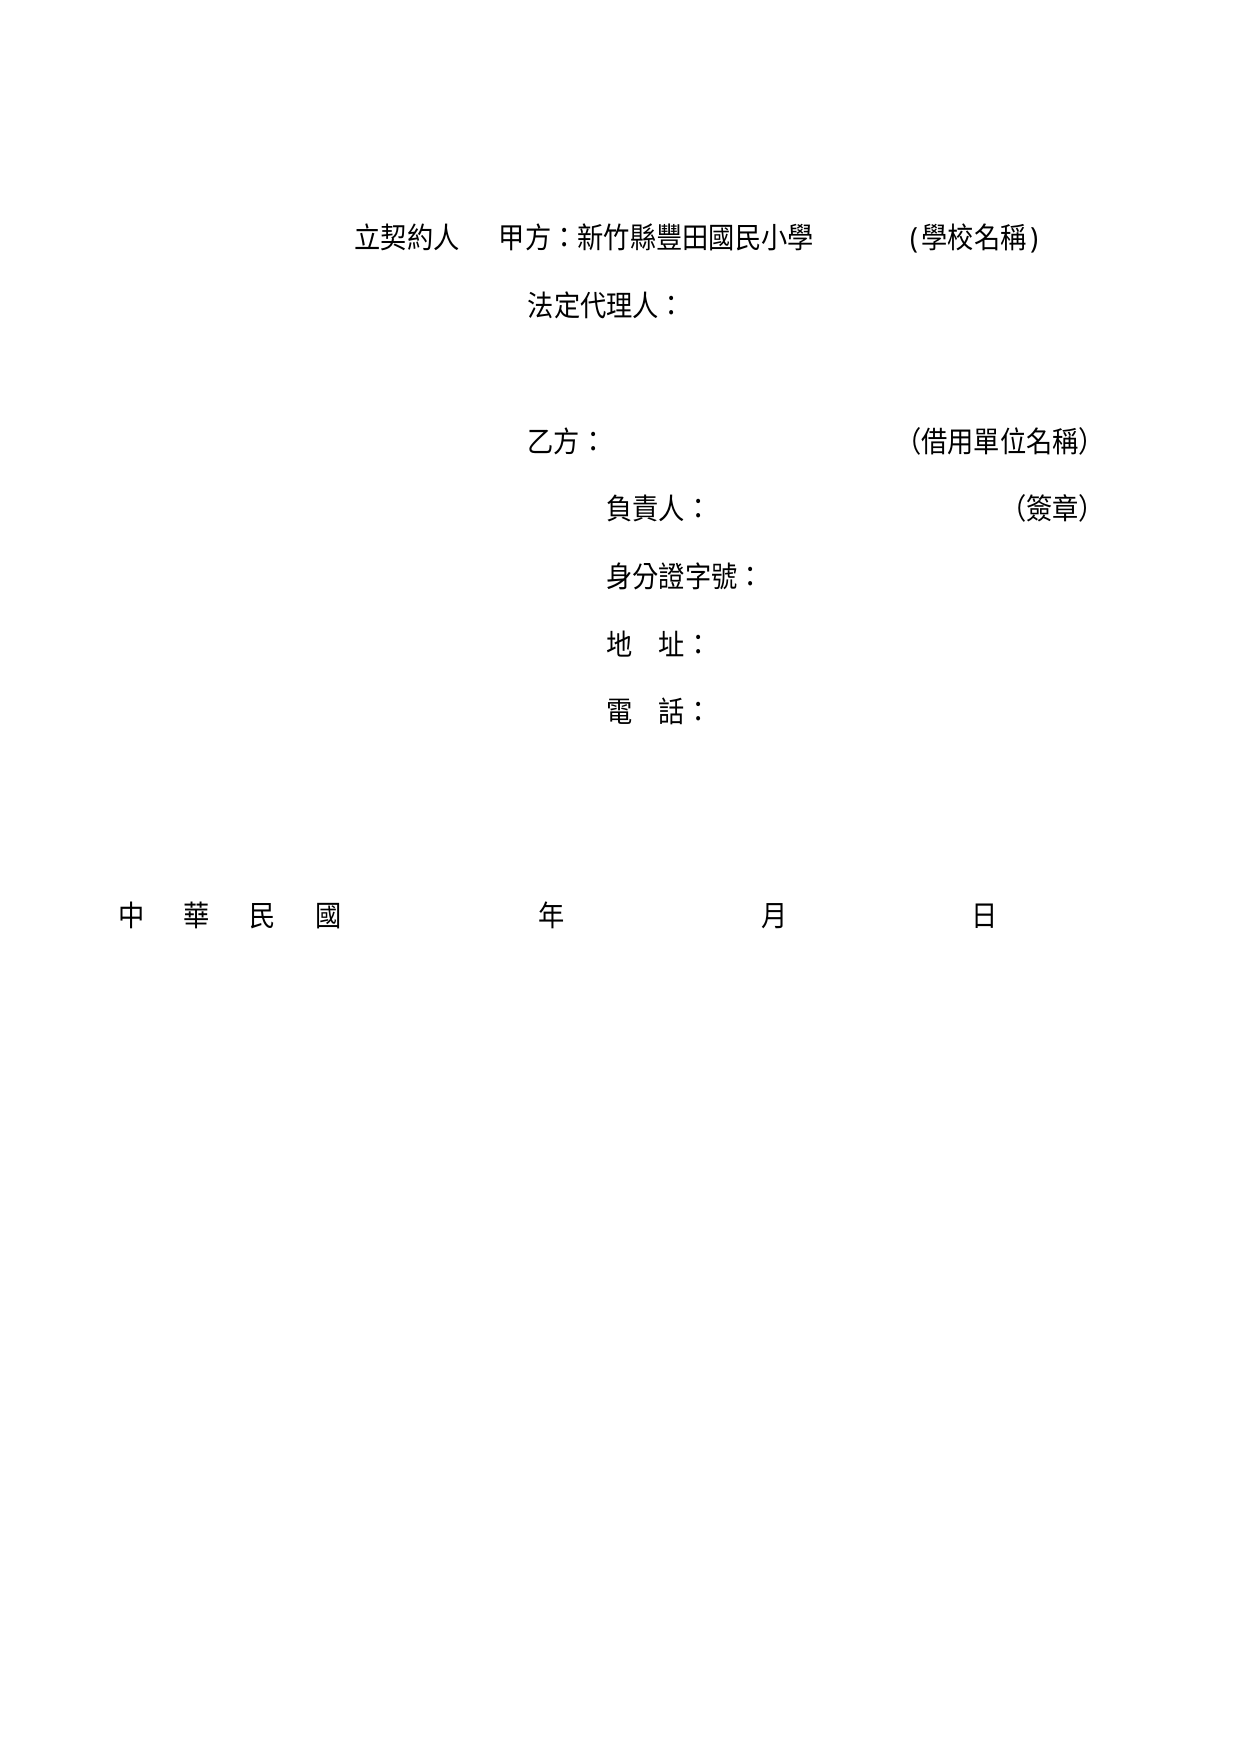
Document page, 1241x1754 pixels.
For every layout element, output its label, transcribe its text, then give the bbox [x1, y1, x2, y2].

text 法定代理人： [118, 262, 1122, 325]
text 負責人： （簽章） [118, 466, 1122, 528]
text 立契約人 甲方：新竹縣豐田國民小學 (學校名稱) [118, 195, 1122, 257]
text 電 話： [118, 669, 1122, 731]
text 乙方： （借用單位名稱） [118, 398, 1122, 460]
text 身分證字號： [118, 533, 1122, 596]
text 地 址： [118, 601, 1122, 663]
text 中 華 民 國 年 月 日 [118, 872, 1122, 934]
